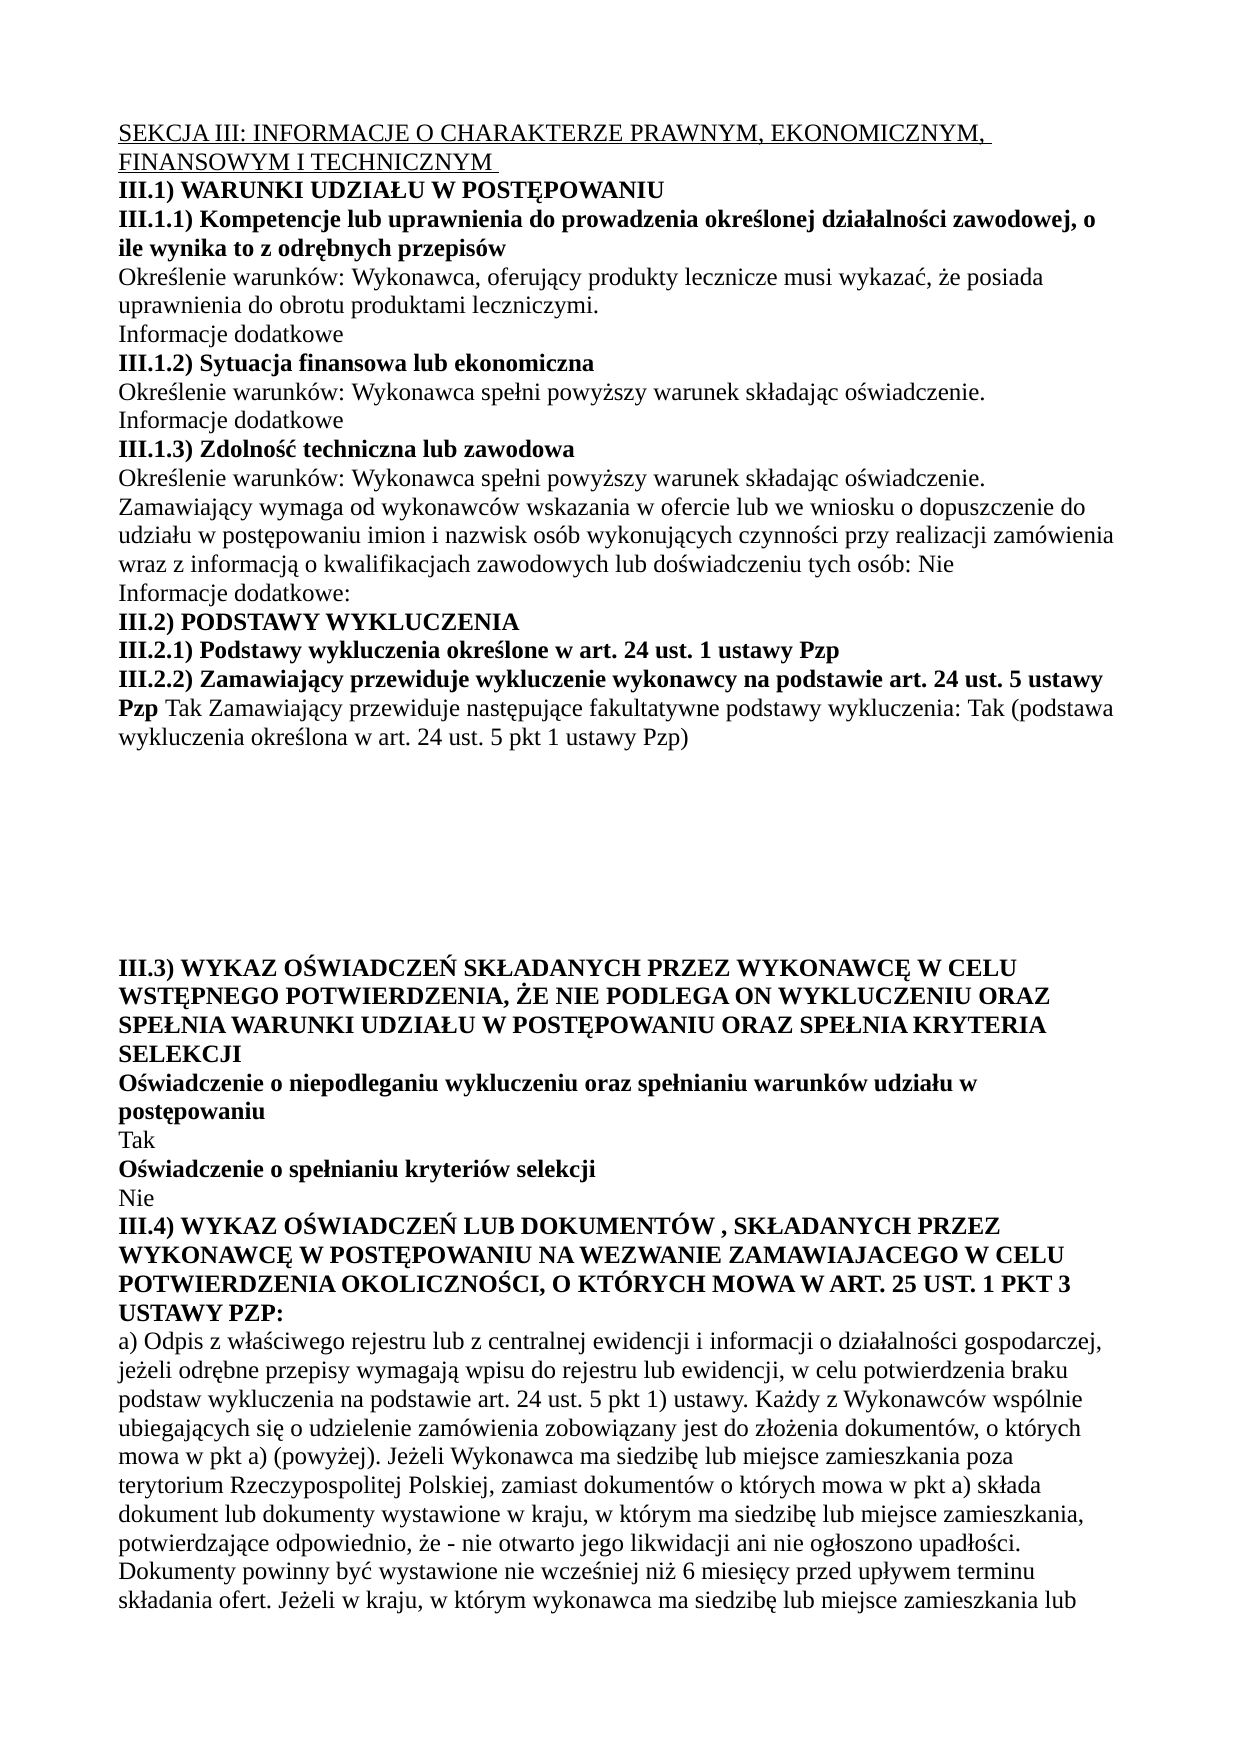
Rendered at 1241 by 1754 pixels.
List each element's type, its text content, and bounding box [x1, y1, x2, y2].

text SEKCJA III: INFORMACJE O CHARAKTERZE PRAWNYM, EKONOMICZNYM, FINANSOWYM I TECHNICZNYM [118, 118, 1122, 176]
text III.4) WYKAZ OŚWIADCZEŃ LUB DOKUMENTÓW , SKŁADANYCH PRZEZ WYKONAWCĘ W POSTĘPOWANIU NA WEZWANIE ZAMAWIAJACEGO W CELU POTWIERDZENIA OKOLICZNOŚCI, O KTÓRYCH MOWA W ART. 25 UST. 1 PKT 3 USTAWY PZP: [118, 1211, 1122, 1326]
text Oświadczenie o niepodleganiu wykluczeniu oraz spełnianiu warunków udziału w postępowaniu Tak Oświadczenie o spełnianiu kryteriów selekcji Nie [118, 1068, 1122, 1211]
text III.1.1) Kompetencje lub uprawnienia do prowadzenia określonej działalności zawodowej, o ile wynika to z odrębnych przepisów Określenie warunków: Wykonawca, oferujący produkty lecznicze musi wykazać, że posiada uprawnienia do obrotu produktami leczniczymi. Informacje dodatkowe III.1.2) Sytuacja finansowa lub ekonomiczna Określenie warunków: Wykonawca spełni powyższy warunek składając oświadczenie. Informacje dodatkowe III.1.3) Zdolność techniczna lub zawodowa Określenie warunków: Wykonawca spełni powyższy warunek składając oświadczenie. Zamawiający wymaga od wykonawców wskazania w ofercie lub we wniosku o dopuszczenie do udziału w postępowaniu imion i nazwisk osób wykonujących czynności przy realizacji zamówienia wraz z informacją o kwalifikacjach zawodowych lub doświadczeniu tych osób: Nie Informacje dodatkowe: [118, 204, 1122, 607]
text III.3) WYKAZ OŚWIADCZEŃ SKŁADANYCH PRZEZ WYKONAWCĘ W CELU WSTĘPNEGO POTWIERDZENIA, ŻE NIE PODLEGA ON WYKLUCZENIU ORAZ SPEŁNIA WARUNKI UDZIAŁU W POSTĘPOWANIU ORAZ SPEŁNIA KRYTERIA SELEKCJI [118, 953, 1122, 1068]
text a) Odpis z właściwego rejestru lub z centralnej ewidencji i informacji o działalności gospodarczej, jeżeli odrębne przepisy wymagają wpisu do rejestru lub ewidencji, w celu potwierdzenia braku podstaw wykluczenia na podstawie art. 24 ust. 5 pkt 1) ustawy. Każdy z Wykonawców wspólnie ubiegających się o udzielenie zamówienia zobowiązany jest do złożenia dokumentów, o których mowa w pkt a) (powyżej). Jeżeli Wykonawca ma siedzibę lub miejsce zamieszkania poza terytorium Rzeczypospolitej Polskiej, zamiast dokumentów o których mowa w pkt a) składa dokument lub dokumenty wystawione w kraju, w którym ma siedzibę lub miejsce zamieszkania, potwierdzające odpowiednio, że - nie otwarto jego likwidacji ani nie ogłoszono upadłości. Dokumenty powinny być wystawione nie wcześniej niż 6 miesięcy przed upływem terminu składania ofert. Jeżeli w kraju, w którym wykonawca ma siedzibę lub miejsce zamieszkania lub [118, 1326, 1122, 1614]
text III.1) WARUNKI UDZIAŁU W POSTĘPOWANIU [118, 176, 1122, 204]
text III.2) PODSTAWY WYKLUCZENIA [118, 607, 1122, 636]
text III.2.1) Podstawy wykluczenia określone w art. 24 ust. 1 ustawy Pzp III.2.2) Zamawiający przewiduje wykluczenie wykonawcy na podstawie art. 24 ust. 5 ustawy Pzp Tak Zamawiający przewiduje następujące fakultatywne podstawy wykluczenia: Tak (podstawa wykluczenia określona w art. 24 ust. 5 pkt 1 ustawy Pzp) [118, 636, 1122, 923]
